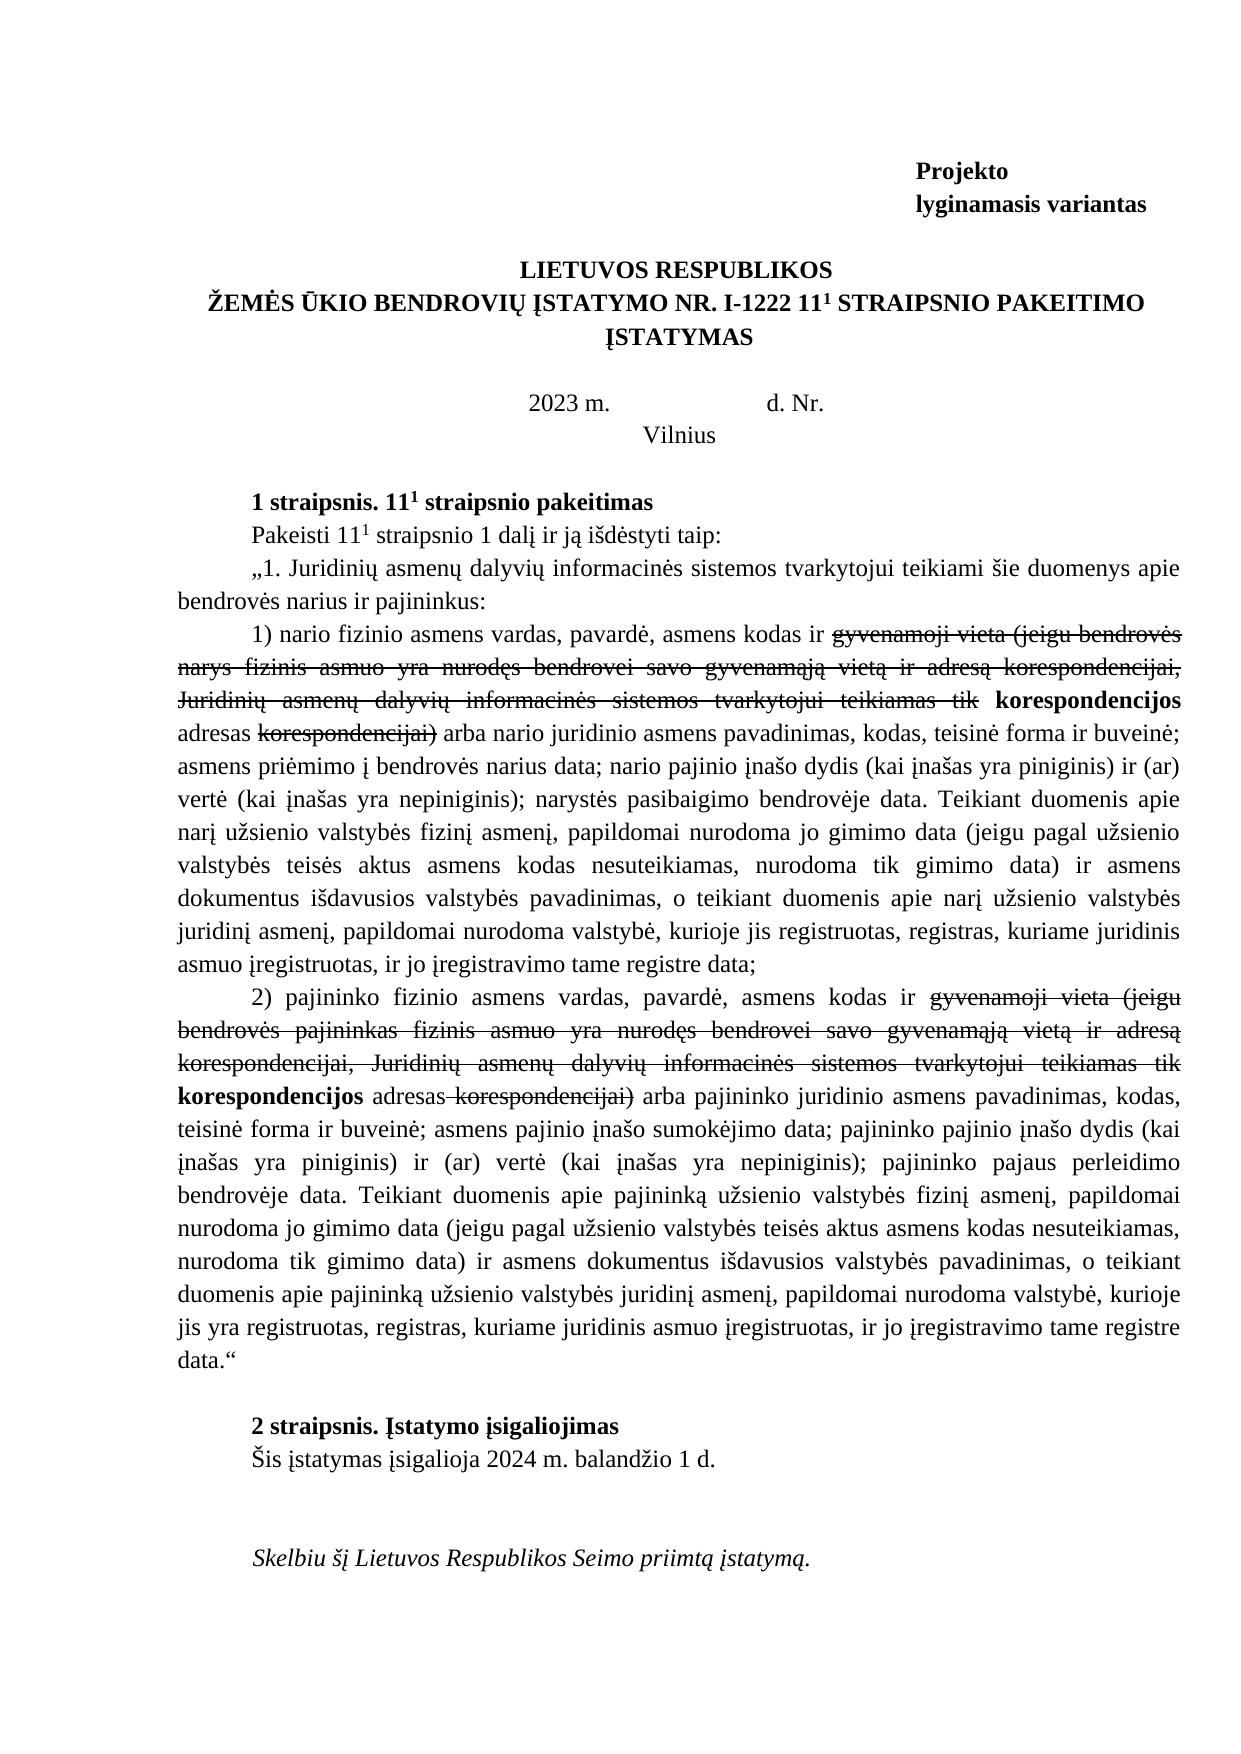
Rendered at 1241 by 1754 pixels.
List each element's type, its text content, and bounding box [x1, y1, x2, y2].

text Vilnius [177, 421, 1181, 449]
text 1) nario fizinio asmens vardas, pavardė, asmens kodas ir gyvenamoji vieta (jeigu bendrovės narys fizinis asmuo yra nurodęs bendrovei savo gyvenamąją vietą ir adresą korespondencijai, Juridinių asmenų dalyvių informacinės sistemos tvarkytojui teikiamas tik korespondencijos adresas korespondencijai) arba nario juridinio asmens pavadinimas, kodas, teisinė forma ir buveinė; asmens priėmimo į bendrovės narius data; nario pajinio įnašo dydis (kai įnašas yra piniginis) ir (ar) vertė (kai įnašas yra nepiniginis); narystės pasibaigimo bendrovėje data. Teikiant duomenis apie narį užsienio valstybės fizinį asmenį, papildomai nurodoma jo gimimo data (jeigu pagal užsienio valstybės teisės aktus asmens kodas nesuteikiamas, nurodoma tik gimimo data) ir asmens dokumentus išdavusios valstybės pavadinimas, o teikiant duomenis apie narį užsienio valstybės juridinį asmenį, papildomai nurodoma valstybė, kurioje jis registruotas, registras, kuriame juridinis asmuo įregistruotas, ir jo įregistravimo tame registre data; [177, 668, 1181, 978]
text lyginamasis variantas [916, 189, 1181, 218]
text 2 straipsnis. Įstatymo įsigaliojimas [177, 1411, 1181, 1440]
text 2023 m. d. Nr. [177, 388, 1181, 416]
text 2) pajininko fizinio asmens vardas, pavardė, asmens kodas ir gyvenamoji vieta (jeigu bendrovės pajininkas fizinis asmuo yra nurodęs bendrovei savo gyvenamąją vietą ir adresą korespondencijai, Juridinių asmenų dalyvių informacinės sistemos tvarkytojui teikiamas tik korespondencijos adresas korespondencijai) arba pajininko juridinio asmens pavadinimas, kodas, teisinė forma ir buveinė; asmens pajinio įnašo sumokėjimo data; pajininko pajinio įnašo dydis (kai įnašas yra piniginis) ir (ar) vertė (kai įnašas yra nepiniginis); pajininko pajaus perleidimo bendrovėje data. Teikiant duomenis apie pajininką užsienio valstybės fizinį asmenį, papildomai nurodoma jo gimimo data (jeigu pagal užsienio valstybės teisės aktus asmens kodas nesuteikiamas, nurodoma tik gimimo data) ir asmens dokumentus išdavusios valstybės pavadinimas, o teikiant duomenis apie pajininką užsienio valstybės juridinį asmenį, papildomai nurodoma valstybė, kurioje jis yra registruotas, registras, kuriame juridinis asmuo įregistruotas, ir jo įregistravimo tame registre data.“ [177, 1065, 1181, 1374]
text 2) pajininko fizinio asmens vardas, pavardė, asmens kodas ir gyvenamoji vieta (jeigu bendrovės pajininkas fizinis asmuo yra nurodęs bendrovei savo gyvenamąją vietą ir adresą korespondencijai, Juridinių asmenų dalyvių informacinės sistemos tvarkytojui teikiamas tik korespondencijos adresas korespondencijai) arba pajininko juridinio asmens pavadinimas, kodas, teisinė forma ir buveinė; asmens pajinio įnašo sumokėjimo data; pajininko pajinio įnašo dydis (kai įnašas yra piniginis) ir (ar) vertė (kai įnašas yra nepiniginis); pajininko pajaus perleidimo bendrovėje data. Teikiant duomenis apie pajininką užsienio valstybės fizinį asmenį, papildomai nurodoma jo gimimo data (jeigu pagal užsienio valstybės teisės aktus asmens kodas nesuteikiamas, nurodoma tik gimimo data) ir asmens dokumentus išdavusios valstybės pavadinimas, o teikiant duomenis apie pajininką užsienio valstybės juridinį asmenį, papildomai nurodoma valstybė, kurioje jis yra registruotas, registras, kuriame juridinis asmuo įregistruotas, ir jo įregistravimo tame registre data.“ [177, 982, 1181, 1031]
text ŽEMĖS ŪKIO BENDROVIŲ ĮSTATYMO NR. I-1222 111 STRAIPSNIO PAKEITIMO [177, 288, 1181, 317]
text Projekto [916, 156, 1181, 185]
text 2) pajininko fizinio asmens vardas, pavardė, asmens kodas ir gyvenamoji vieta (jeigu bendrovės pajininkas fizinis asmuo yra nurodęs bendrovei savo gyvenamąją vietą ir adresą korespondencijai, Juridinių asmenų dalyvių informacinės sistemos tvarkytojui teikiamas tik korespondencijos adresas korespondencijai) arba pajininko juridinio asmens pavadinimas, kodas, teisinė forma ir buveinė; asmens pajinio įnašo sumokėjimo data; pajininko pajinio įnašo dydis (kai įnašas yra piniginis) ir (ar) vertė (kai įnašas yra nepiniginis); pajininko pajaus perleidimo bendrovėje data. Teikiant duomenis apie pajininką užsienio valstybės fizinį asmenį, papildomai nurodoma jo gimimo data (jeigu pagal užsienio valstybės teisės aktus asmens kodas nesuteikiamas, nurodoma tik gimimo data) ir asmens dokumentus išdavusios valstybės pavadinimas, o teikiant duomenis apie pajininką užsienio valstybės juridinį asmenį, papildomai nurodoma valstybė, kurioje jis yra registruotas, registras, kuriame juridinis asmuo įregistruotas, ir jo įregistravimo tame registre data.“ [177, 1032, 1181, 1064]
text 1) nario fizinio asmens vardas, pavardė, asmens kodas ir gyvenamoji vieta (jeigu bendrovės narys fizinis asmuo yra nurodęs bendrovei savo gyvenamąją vietą ir adresą korespondencijai, Juridinių asmenų dalyvių informacinės sistemos tvarkytojui teikiamas tik korespondencijos adresas korespondencijai) arba nario juridinio asmens pavadinimas, kodas, teisinė forma ir buveinė; asmens priėmimo į bendrovės narius data; nario pajinio įnašo dydis (kai įnašas yra piniginis) ir (ar) vertė (kai įnašas yra nepiniginis); narystės pasibaigimo bendrovėje data. Teikiant duomenis apie narį užsienio valstybės fizinį asmenį, papildomai nurodoma jo gimimo data (jeigu pagal užsienio valstybės teisės aktus asmens kodas nesuteikiamas, nurodoma tik gimimo data) ir asmens dokumentus išdavusios valstybės pavadinimas, o teikiant duomenis apie narį užsienio valstybės juridinį asmenį, papildomai nurodoma valstybė, kurioje jis registruotas, registras, kuriame juridinis asmuo įregistruotas, ir jo įregistravimo tame registre data; [177, 619, 1181, 667]
text „1. Juridinių asmenų dalyvių informacinės sistemos tvarkytojui teikiami šie duomenys apie bendrovės narius ir pajininkus: [177, 553, 1181, 614]
text Šis įstatymas įsigalioja 2024 m. balandžio 1 d. [251, 1444, 1181, 1473]
text Skelbiu šį Lietuvos Respublikos Seimo priimtą įstatymą. [177, 1543, 1181, 1572]
text Pakeisti 111 straipsnio 1 dalį ir ją išdėstyti taip: [251, 520, 1181, 548]
text 1 straipsnis. 111 straipsnio pakeitimas [177, 487, 1181, 515]
text LIETUVOS RESPUBLIKOS [177, 256, 1181, 284]
text ĮSTATYMAS [177, 322, 1181, 350]
